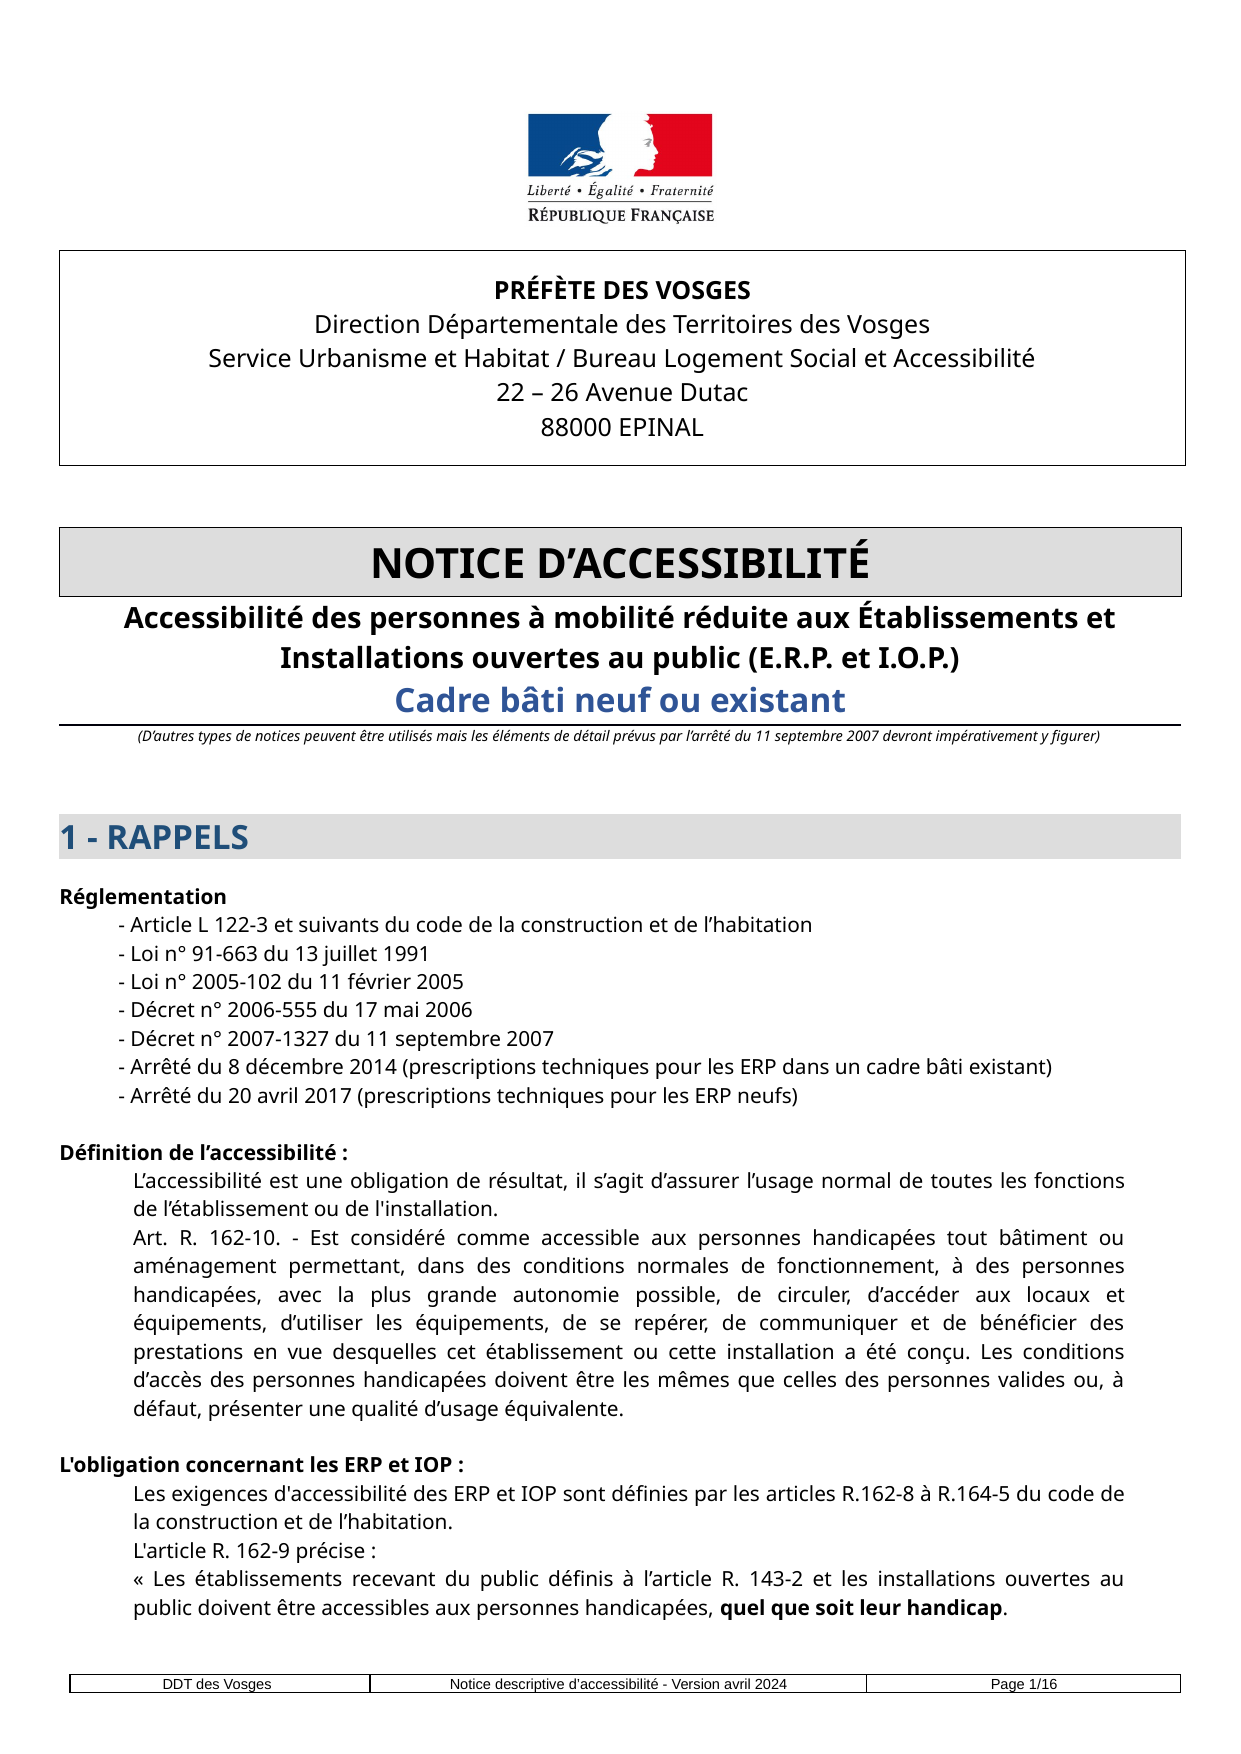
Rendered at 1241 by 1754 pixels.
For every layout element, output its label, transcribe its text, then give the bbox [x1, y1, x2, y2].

text - Loi n° 2005-102 du 11 février 2005 [118, 967, 1126, 996]
text - Décret n° 2007-1327 du 11 septembre 2007 [118, 1024, 1126, 1052]
text (D’autres types de notices peuvent être utilisés mais les éléments de détail prévus par l’arrêté du 11 septembre 2007 devront impérativement y figurer) [59, 726, 1181, 746]
text L'article R. 162-9 précise : [133, 1536, 1126, 1564]
text « Les établissements recevant du public définis à l’article R. 143-2 et les installations ouvertes au public doivent être accessibles aux personnes handicapées, quel que soit leur handicap. [133, 1564, 1126, 1621]
table_header NOTICE D’ACCESSIBILITÉ [60, 528, 1181, 596]
text Accessibilité des personnes à mobilité réduite aux Établissements et Installations ouvertes au public (E.R.P. et I.O.P.) [59, 597, 1181, 677]
text - Loi n° 91-663 du 13 juillet 1991 [118, 939, 1126, 967]
text - Décret n° 2006-555 du 17 mai 2006 [118, 996, 1126, 1024]
text Définition de l’accessibilité : [59, 1138, 1126, 1166]
text L’accessibilité est une obligation de résultat, il s’agit d’assurer l’usage normal de toutes les fonctions de l’établissement ou de l'installation. [133, 1166, 1126, 1223]
text 1 - RAPPELS [59, 814, 1181, 859]
text Cadre bâti neuf ou existant [59, 677, 1181, 724]
text - Arrêté du 8 décembre 2014 (prescriptions techniques pour les ERP dans un cadre bâti existant) [118, 1052, 1126, 1081]
text Réglementation [59, 882, 1126, 910]
text Art. R. 162-10. - Est considéré comme accessible aux personnes handicapées tout bâtiment ou aménagement permettant, dans des conditions normales de fonctionnement, à des personnes handicapées, avec la plus grande autonomie possible, de circuler, d’accéder aux locaux et équipements, d’utiliser les équipements, de se repérer, de communiquer et de bénéficier des prestations en vue desquelles cet établissement ou cette installation a été conçu. Les conditions d’accès des personnes handicapées doivent être les mêmes que celles des personnes valides ou, à défaut, présenter une qualité d’usage équivalente. [133, 1223, 1126, 1422]
text L'obligation concernant les ERP et IOP : [59, 1451, 1126, 1479]
text - Article L 122-3 et suivants du code de la construction et de l’habitation [118, 910, 1126, 939]
text Les exigences d'accessibilité des ERP et IOP sont définies par les articles R.162-8 à R.164-5 du code de la construction et de l’habitation. [133, 1479, 1126, 1536]
picture [523, 111, 717, 227]
text - Arrêté du 20 avril 2017 (prescriptions techniques pour les ERP neufs) [118, 1081, 1126, 1109]
